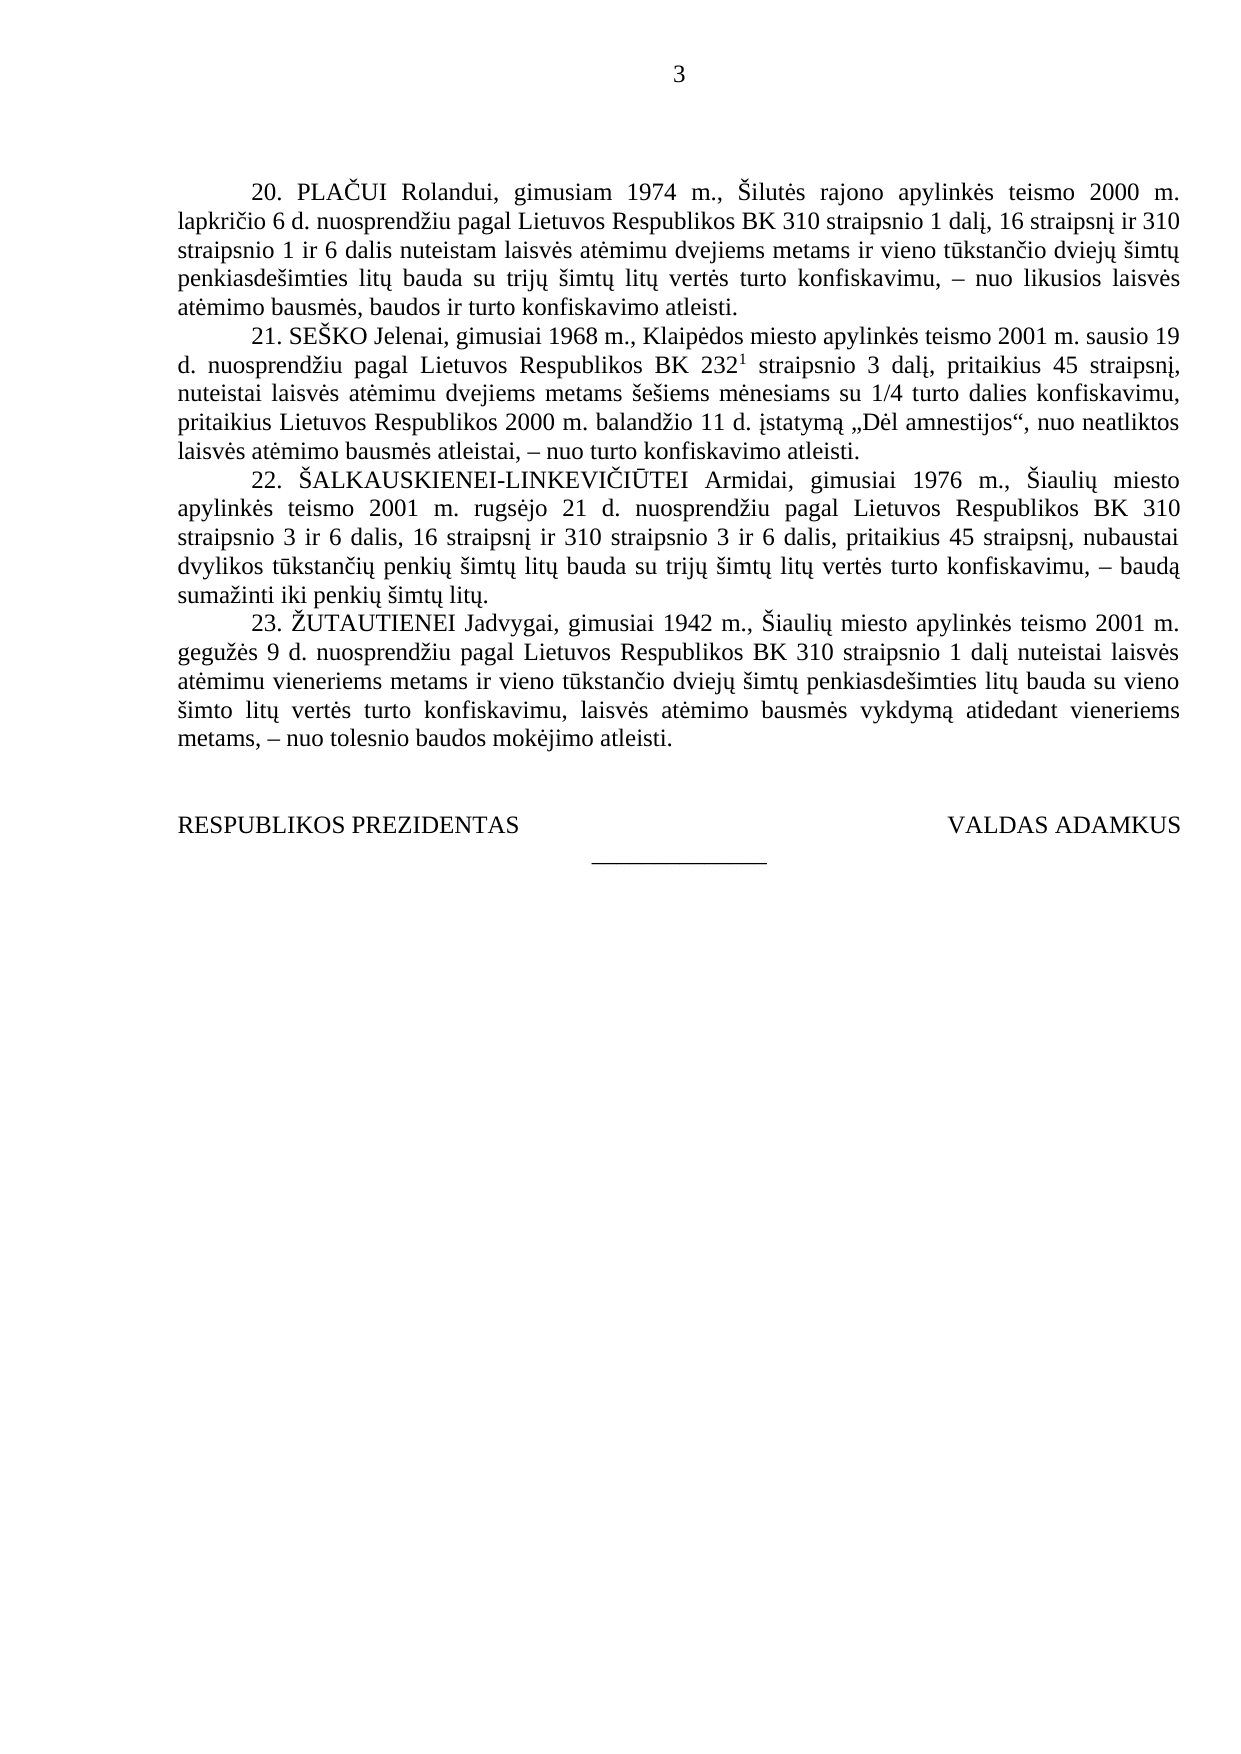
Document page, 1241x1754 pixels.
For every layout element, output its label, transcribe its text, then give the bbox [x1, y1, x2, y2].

text ______________ [177, 838, 1181, 867]
text 23. ŽUTAUTIENEI Jadvygai, gimusiai 1942 m., Šiaulių miesto apylinkės teismo 2001 m. gegužės 9 d. nuosprendžiu pagal Lietuvos Respublikos BK 310 straipsnio 1 dalį nuteistai laisvės atėmimu vieneriems metams ir vieno tūkstančio dviejų šimtų penkiasdešimties litų bauda su vieno šimto litų vertės turto konfiskavimu, laisvės atėmimo bausmės vykdymą atidedant vieneriems metams, – nuo tolesnio baudos mokėjimo atleisti. [177, 608, 1181, 752]
text 20. PLAČUI Rolandui, gimusiam 1974 m., Šilutės rajono apylinkės teismo 2000 m. lapkričio 6 d. nuosprendžiu pagal Lietuvos Respublikos BK 310 straipsnio 1 dalį, 16 straipsnį ir 310 straipsnio 1 ir 6 dalis nuteistam laisvės atėmimu dvejiems metams ir vieno tūkstančio dviejų šimtų penkiasdešimties litų bauda su trijų šimtų litų vertės turto konfiskavimu, – nuo likusios laisvės atėmimo bausmės, baudos ir turto konfiskavimo atleisti. [177, 177, 1181, 321]
text 22. ŠALKAUSKIENEI-LINKEVIČIŪTEI Armidai, gimusiai 1976 m., Šiaulių miesto apylinkės teismo 2001 m. rugsėjo 21 d. nuosprendžiu pagal Lietuvos Respublikos BK 310 straipsnio 3 ir 6 dalis, 16 straipsnį ir 310 straipsnio 3 ir 6 dalis, pritaikius 45 straipsnį, nubaustai dvylikos tūkstančių penkių šimtų litų bauda su trijų šimtų litų vertės turto konfiskavimu, – baudą sumažinti iki penkių šimtų litų. [177, 465, 1181, 608]
text RESPUBLIKOS PREZIDENTAS VALDAS ADAMKUS [177, 810, 1181, 838]
text 21. SEŠKO Jelenai, gimusiai 1968 m., Klaipėdos miesto apylinkės teismo 2001 m. sausio 19 d. nuosprendžiu pagal Lietuvos Respublikos BK 2321 straipsnio 3 dalį, pritaikius 45 straipsnį, nuteistai laisvės atėmimu dvejiems metams šešiems mėnesiams su 1/4 turto dalies konfiskavimu, pritaikius Lietuvos Respublikos 2000 m. balandžio 11 d. įstatymą „Dėl amnestijos“, nuo neatliktos laisvės atėmimo bausmės atleistai, – nuo turto konfiskavimo atleisti. [177, 321, 1181, 465]
